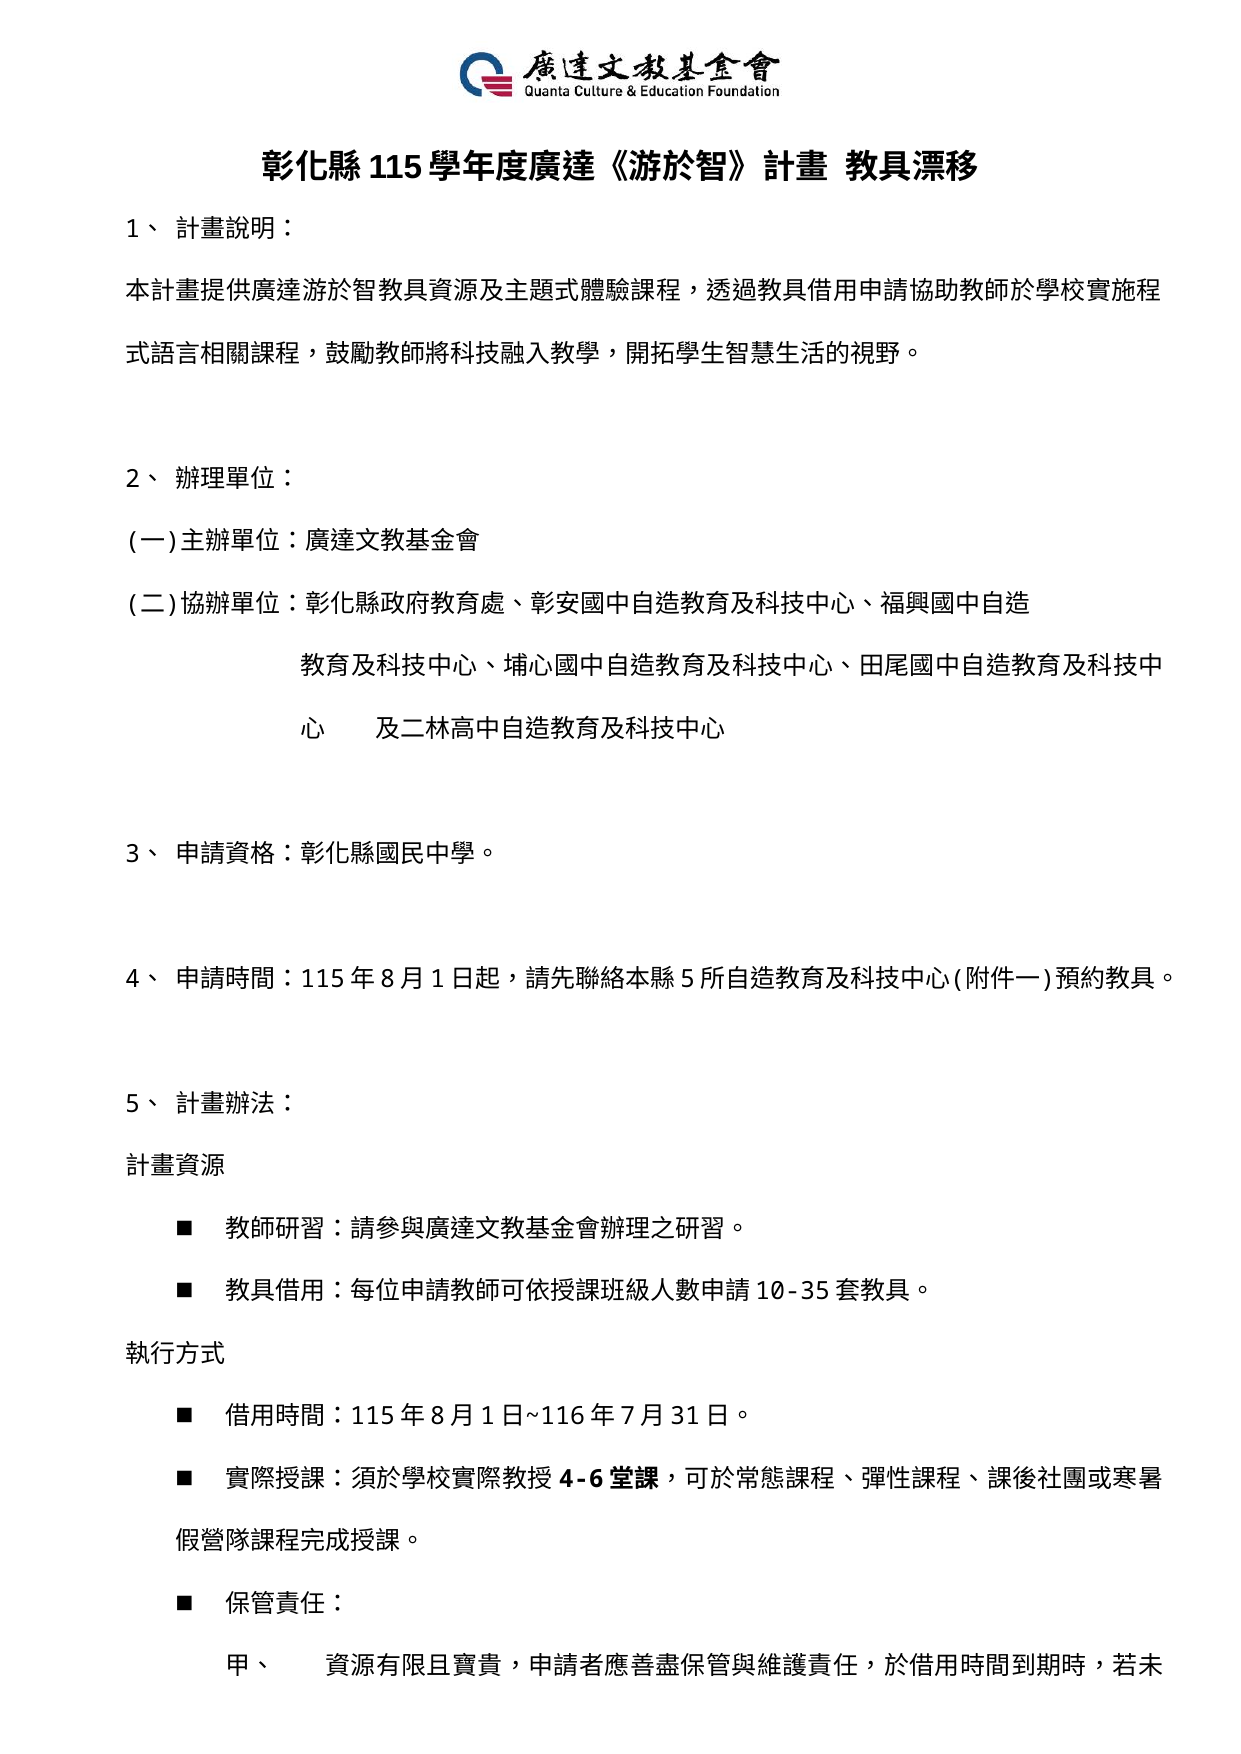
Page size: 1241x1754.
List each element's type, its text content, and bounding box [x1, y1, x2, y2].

list 計畫辦法： [125, 1059, 1165, 1122]
text 教育及科技中心、埔心國中自造教育及科技中心、田尾國中自造教育及科技中心 及二林高中自造教育及科技中心 [300, 622, 1165, 747]
list 申請資格：彰化縣國民中學。 [125, 809, 1165, 872]
text (一)主辦單位：廣達文教基金會 [125, 497, 1165, 559]
list 教師研習：請參與廣達文教基金會辦理之研習。 [175, 1184, 1165, 1247]
list 借用時間：115年8月1日~116年7月31日。 [175, 1372, 1165, 1434]
text 本計畫提供廣達游於智教具資源及主題式體驗課程，透過教具借用申請協助教師於學校實施程式語言相關課程，鼓勵教師將科技融入教學，開拓學生智慧生活的視野。 [125, 247, 1165, 372]
list 保管責任： [175, 1559, 1165, 1622]
text (二)協辦單位：彰化縣政府教育處、彰安國中自造教育及科技中心、福興國中自造 [125, 559, 1165, 622]
list 資源有限且寶貴，申請者應善盡保管與維護責任，於借用時間到期時，若未 [225, 1622, 1165, 1684]
list 辦理單位： [125, 434, 1165, 497]
text 計畫資源 [125, 1122, 1165, 1184]
list 實際授課：須於學校實際教授4-6堂課，可於常態課程、彈性課程、課後社團或寒暑假營隊課程完成授課。 [175, 1434, 1165, 1559]
list 計畫說明： [125, 184, 1165, 247]
list 教具借用：每位申請教師可依授課班級人數申請10-35套教具。 [175, 1247, 1165, 1309]
text 彰化縣115學年度廣達《游於智》計畫 教具漂移 [75, 122, 1165, 184]
list 申請時間：115年8月1日起，請先聯絡本縣5所自造教育及科技中心(附件一)預約教具。 [125, 934, 1165, 997]
text 執行方式 [125, 1309, 1165, 1372]
